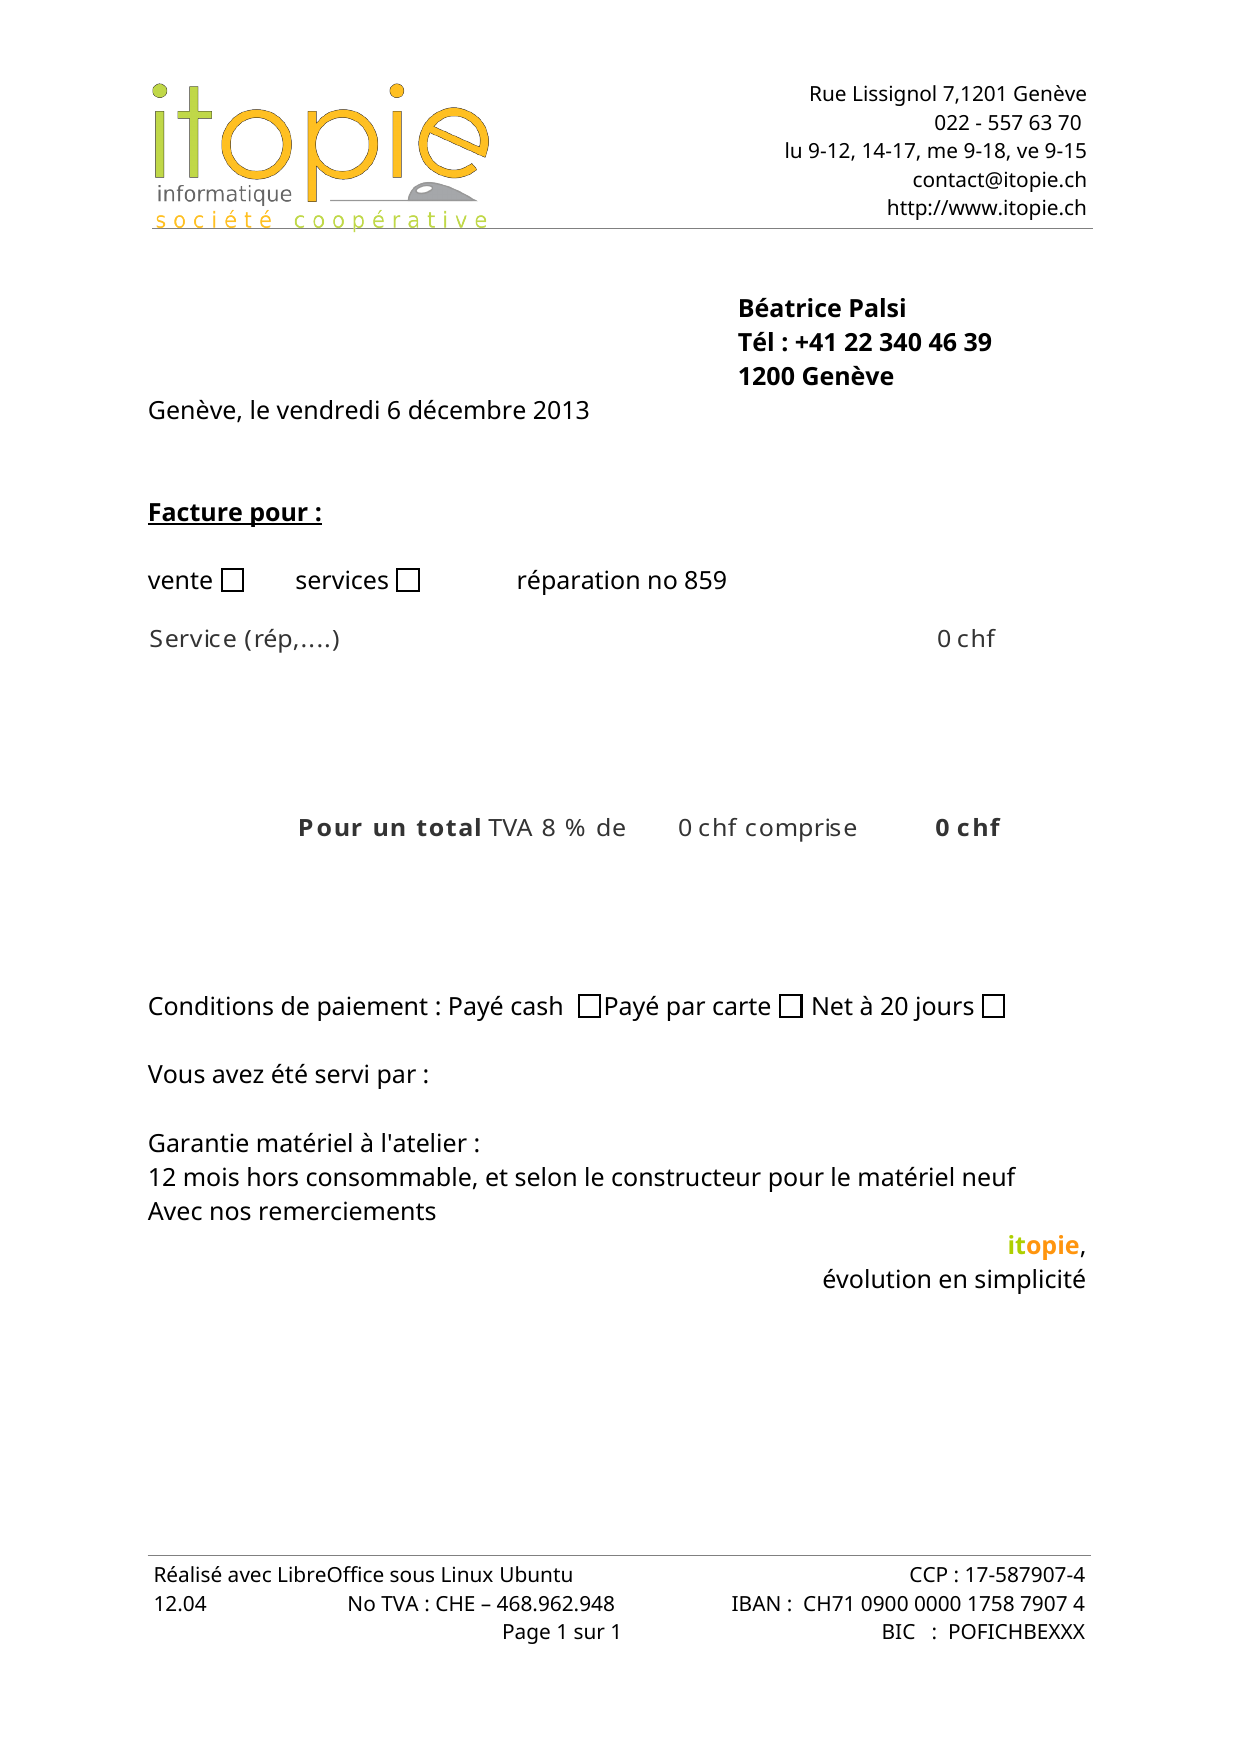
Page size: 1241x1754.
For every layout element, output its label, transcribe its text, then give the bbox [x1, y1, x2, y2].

text Conditions de paiement : Payé cash Payé par carte Net à 20 jours [148, 989, 1093, 1023]
text vente services réparation no 859 [148, 563, 1093, 597]
text évolution en simplicité [148, 1262, 1093, 1296]
text Vous avez été servi par : [148, 1057, 1093, 1091]
text Genève, le vendredi 6 décembre 2013 [148, 392, 1093, 427]
text Garantie matériel à l'atelier : [148, 1125, 1093, 1159]
picture [138, 72, 500, 244]
text Avec nos remerciements [148, 1193, 1093, 1227]
text 12 mois hors consommable, et selon le constructeur pour le matériel neuf [148, 1159, 1093, 1193]
text Facture pour : [148, 495, 1093, 529]
text Tél : +41 22 340 46 39 [148, 324, 1093, 358]
text itopie, [148, 1227, 1093, 1262]
text Béatrice Palsi [148, 290, 1093, 324]
text 1200 Genève [148, 358, 1093, 392]
